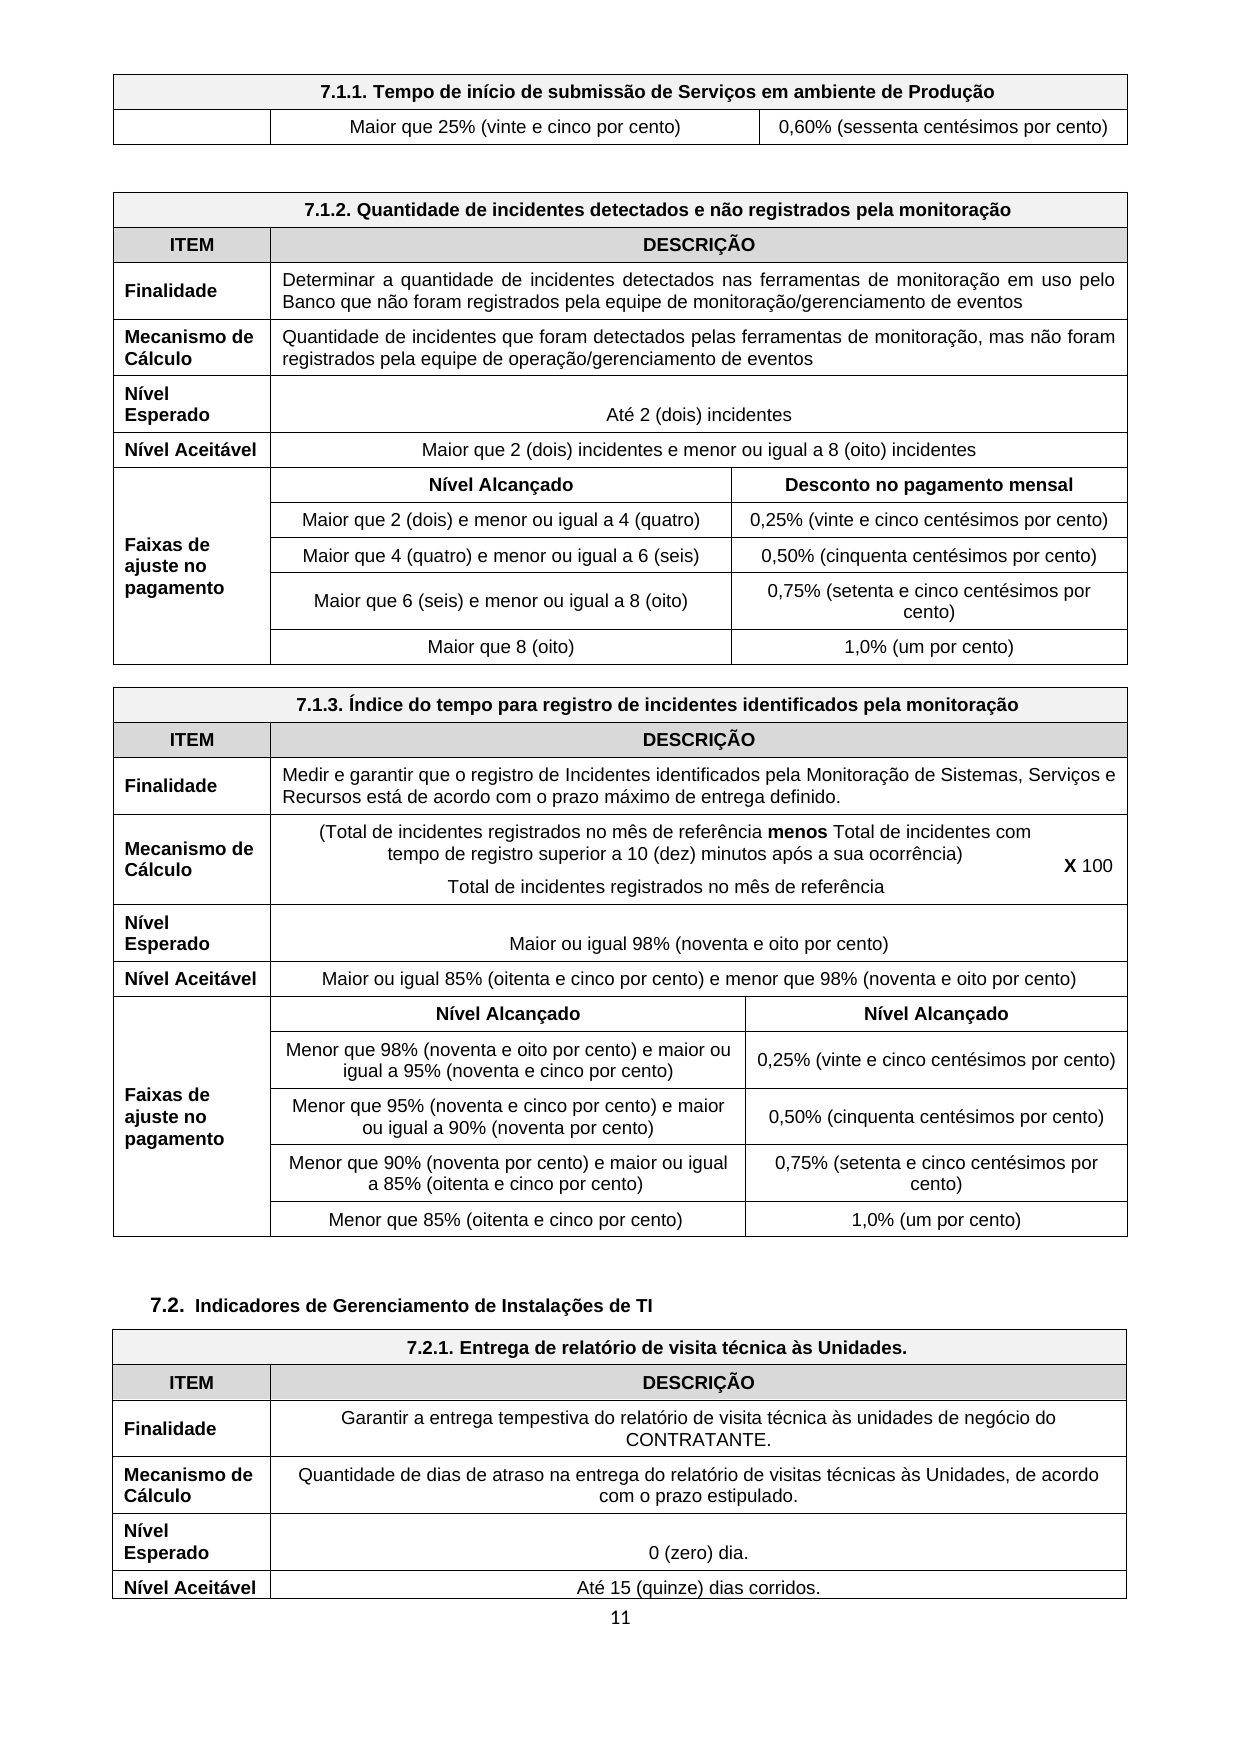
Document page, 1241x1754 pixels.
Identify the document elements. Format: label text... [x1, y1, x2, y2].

table_cell ITEM [113, 1365, 270, 1399]
table_cell Menor que 85% (oitenta e cinco por cento) [271, 1202, 745, 1236]
table_cell Maior que 2 (dois) e menor ou igual a 4 (quatro) [271, 503, 731, 537]
table_cell Finalidade [113, 1401, 270, 1456]
table_cell 0 (zero) dia. [271, 1514, 1126, 1569]
table_cell Nível Alcançado [746, 997, 1127, 1031]
table_cell Determinar a quantidade de incidentes detectados nas ferramentas de monitoração em uso pelo Banco que não foram registrados pela equipe de monitoração/gerenciamento de eventos [271, 263, 1127, 318]
table_cell Nível Aceitável [114, 433, 270, 467]
table_cell Nível Aceitável [113, 1571, 270, 1598]
table_cell Nível Alcançado [271, 997, 745, 1031]
table_cell 1,0% (um por cento) [732, 630, 1127, 664]
table_cell Medir e garantir que o registro de Incidentes identificados pela Monitoração de Sistemas, Serviços e Recursos está de acordo com o prazo máximo de entrega definido. [271, 758, 1127, 813]
table_cell X 100 [1061, 815, 1127, 904]
table_header Entrega de relatório de visita técnica às Unidades. [113, 1330, 1126, 1364]
table_cell Finalidade [114, 263, 270, 318]
table_cell Faixas de ajuste no pagamento [114, 997, 270, 1236]
table_cell Desconto no pagamento mensal [732, 468, 1127, 502]
table_cell Maior que 6 (seis) e menor ou igual a 8 (oito) [271, 573, 731, 629]
table_cell 0,50% (cinquenta centésimos por cento) [746, 1089, 1127, 1144]
table_cell Nível Aceitável [114, 962, 270, 996]
table_cell DESCRIÇÃO [271, 228, 1127, 262]
table_cell 0,50% (cinquenta centésimos por cento) [732, 538, 1127, 572]
table_header Quantidade de incidentes detectados e não registrados pela monitoração [114, 193, 1127, 227]
table_header Tempo de início de submissão de Serviços em ambiente de Produção [114, 75, 1127, 109]
table_cell 0,60% (sessenta centésimos por cento) [760, 110, 1127, 144]
table_cell Menor que 98% (noventa e oito por cento) e maior ou igual a 95% (noventa e cinco por cento) [271, 1032, 745, 1088]
table_cell Maior que 8 (oito) [271, 630, 731, 664]
table_cell Maior que 2 (dois) incidentes e menor ou igual a 8 (oito) incidentes [271, 433, 1127, 467]
table_cell Maior ou igual 85% (oitenta e cinco por cento) e menor que 98% (noventa e oito por cento) [271, 962, 1127, 996]
table_cell 0,25% (vinte e cinco centésimos por cento) [746, 1032, 1127, 1088]
table_cell Menor que 95% (noventa e cinco por cento) e maior ou igual a 90% (noventa por cento) [271, 1089, 745, 1144]
table_cell Mecanismo de Cálculo [114, 320, 270, 375]
table_cell 0,25% (vinte e cinco centésimos por cento) [732, 503, 1127, 537]
table_cell Nível Esperado [114, 905, 270, 961]
table_cell Menor que 90% (noventa por cento) e maior ou igual a 85% (oitenta e cinco por cento) [271, 1145, 745, 1201]
table_cell DESCRIÇÃO [271, 723, 1127, 757]
table_cell Garantir a entrega tempestiva do relatório de visita técnica às unidades de negócio do CONTRATANTE. [271, 1401, 1126, 1456]
table_cell Até 15 (quinze) dias corridos. [271, 1571, 1126, 1598]
table_cell Quantidade de dias de atraso na entrega do relatório de visitas técnicas às Unidades, de acordo com o prazo estipulado. [271, 1457, 1126, 1513]
table_cell [114, 110, 270, 144]
table_cell Até 2 (dois) incidentes [271, 376, 1127, 432]
table_cell 1,0% (um por cento) [746, 1202, 1127, 1236]
table_cell Mecanismo de Cálculo [113, 1457, 270, 1513]
table_cell 0,75% (setenta e cinco centésimos por cento) [746, 1145, 1127, 1201]
table_cell Nível Alcançado [271, 468, 731, 502]
table_header Índice do tempo para registro de incidentes identificados pela monitoração [114, 688, 1127, 722]
table_cell Quantidade de incidentes que foram detectados pelas ferramentas de monitoração, mas não foram registrados pela equipe de operação/gerenciamento de eventos [271, 320, 1127, 375]
table_cell Maior que 4 (quatro) e menor ou igual a 6 (seis) [271, 538, 731, 572]
table_cell Finalidade [114, 758, 270, 813]
table_cell Nível Esperado [113, 1514, 270, 1569]
table_cell ITEM [114, 723, 270, 757]
table_cell Faixas de ajuste no pagamento [114, 468, 270, 664]
table_cell Maior que 25% (vinte e cinco por cento) [271, 110, 759, 144]
table_cell Mecanismo de Cálculo [114, 815, 270, 904]
list Indicadores de Gerenciamento de Instalações de TI [150, 1293, 1128, 1317]
table_cell ITEM [114, 228, 270, 262]
table_cell Nível Esperado [114, 376, 270, 432]
table_cell (Total de incidentes registrados no mês de referência menos Total de incidentes com tempo de registro superior a 10 (dez) minutos após a sua ocorrência) Total de incidentes registrados no mês de referência [271, 815, 1061, 904]
table_cell 0,75% (setenta e cinco centésimos por cento) [732, 573, 1127, 629]
table_cell DESCRIÇÃO [271, 1365, 1126, 1399]
table_cell Maior ou igual 98% (noventa e oito por cento) [271, 905, 1127, 961]
